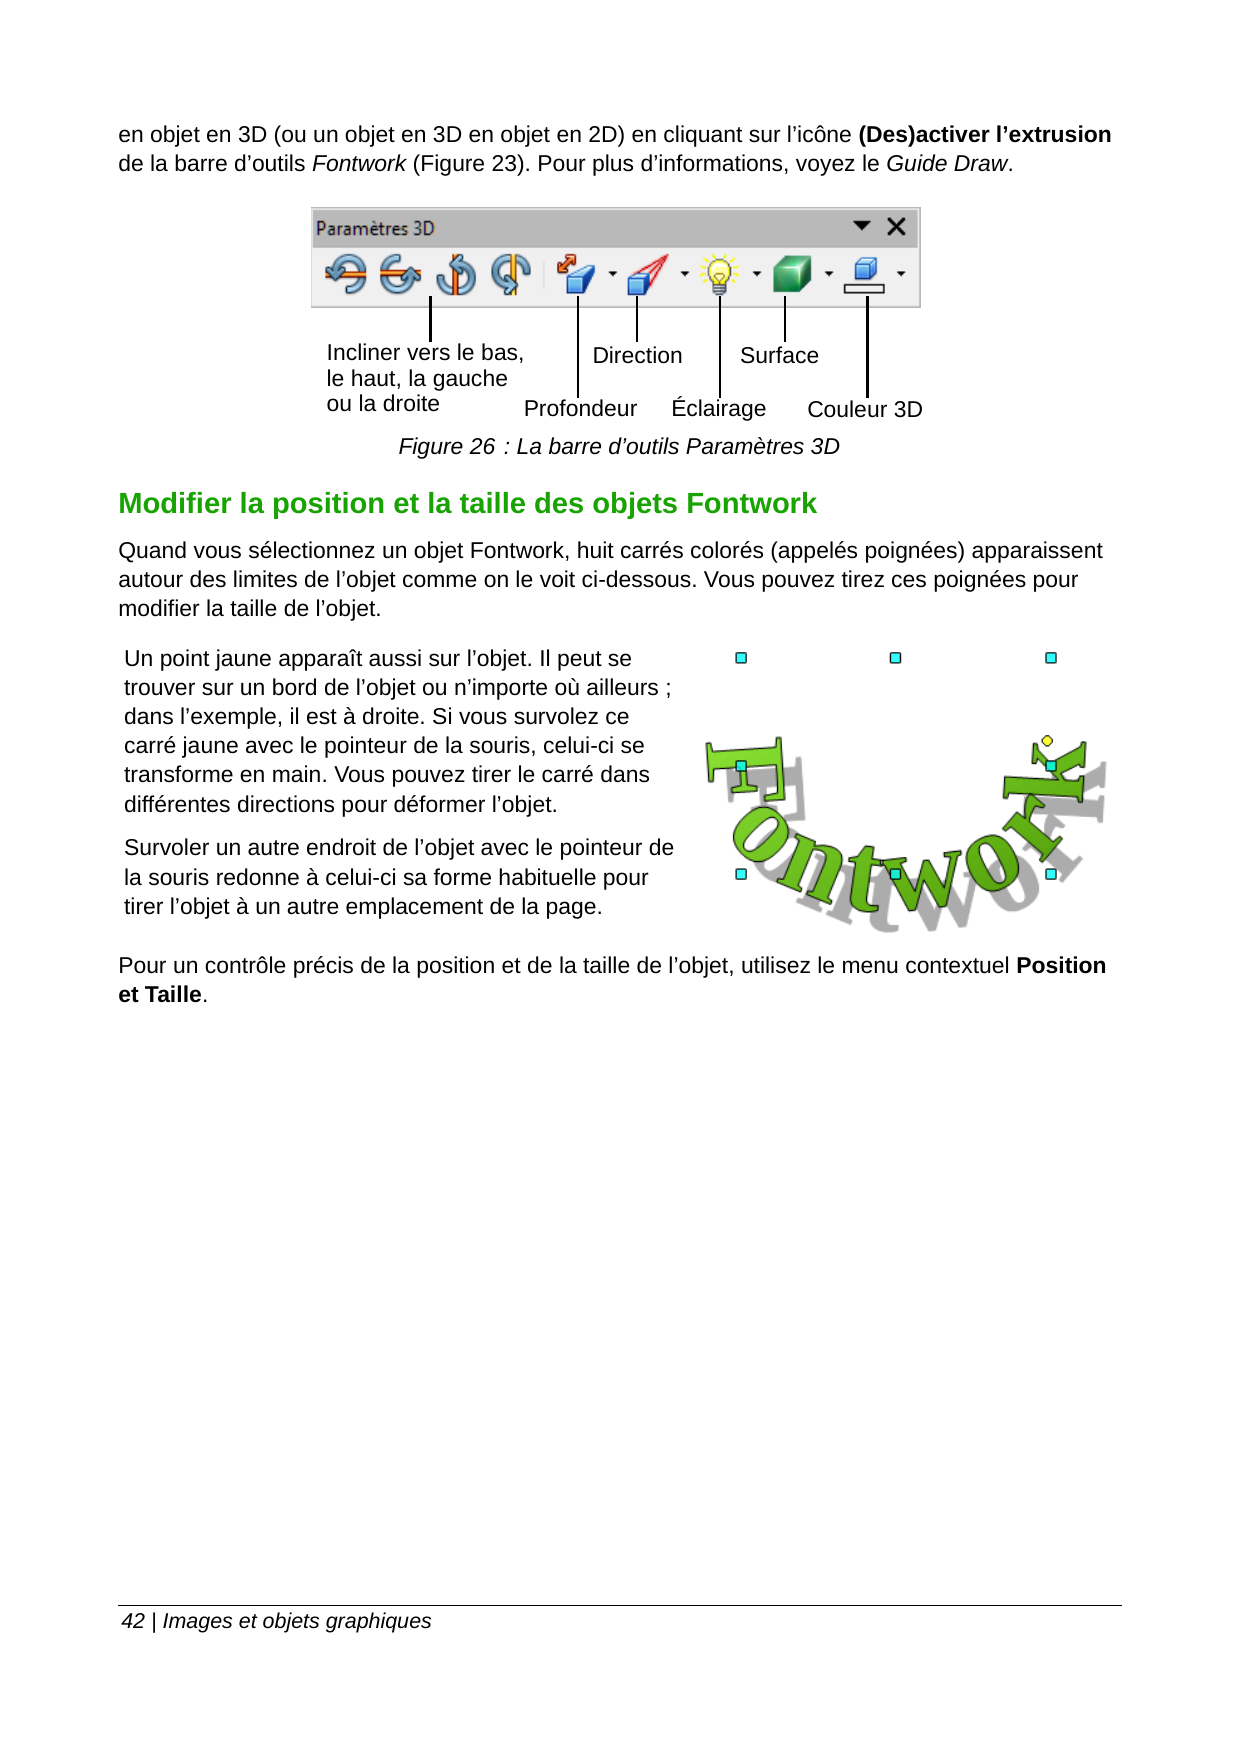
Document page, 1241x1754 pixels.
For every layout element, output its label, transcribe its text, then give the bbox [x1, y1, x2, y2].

table_cell Figure 26 : La barre d’outils Paramètres 3D [118, 431, 1122, 461]
table_header [118, 206, 1122, 431]
subtitle Modifier la position et la taille des objets Fontwork [118, 490, 1122, 519]
text Quand vous sélectionnez un objet Fontwork, huit carrés colorés (appelés poignées) apparaissent autour des limites de l’objet comme on le voit ci-dessous. Vous pouvez tirez ces poignées pour modifier la taille de l’objet. [118, 534, 1122, 622]
table_header Un point jaune apparaît aussi sur l’objet. Il peut se trouver sur un bord de l’objet ou n’importe où ailleurs ; dans l’exemple, il est à droite. Si vous survolez ce carré jaune avec le pointeur de la souris, celui-ci se transforme en main. Vous pouvez tirer le carré dans différentes directions pour déformer l’objet. Survoler un autre endroit de l’objet avec le pointeur de la souris redonne à celui-ci sa forme habituelle pour tirer l’objet à un autre emplacement de la page. [118, 636, 693, 949]
table_header [693, 636, 1122, 949]
picture [698, 642, 1117, 944]
text en objet en 3D (ou un objet en 3D en objet en 2D) en cliquant sur l’icône (Des)activer l’extrusion de la barre d’outils Fontwork (Figure 23). Pour plus d’informations, voyez le Guide Draw. [118, 118, 1122, 176]
text Pour un contrôle précis de la position et de la taille de l’objet, utilisez le menu contextuel Position et Taille. [118, 949, 1122, 1007]
